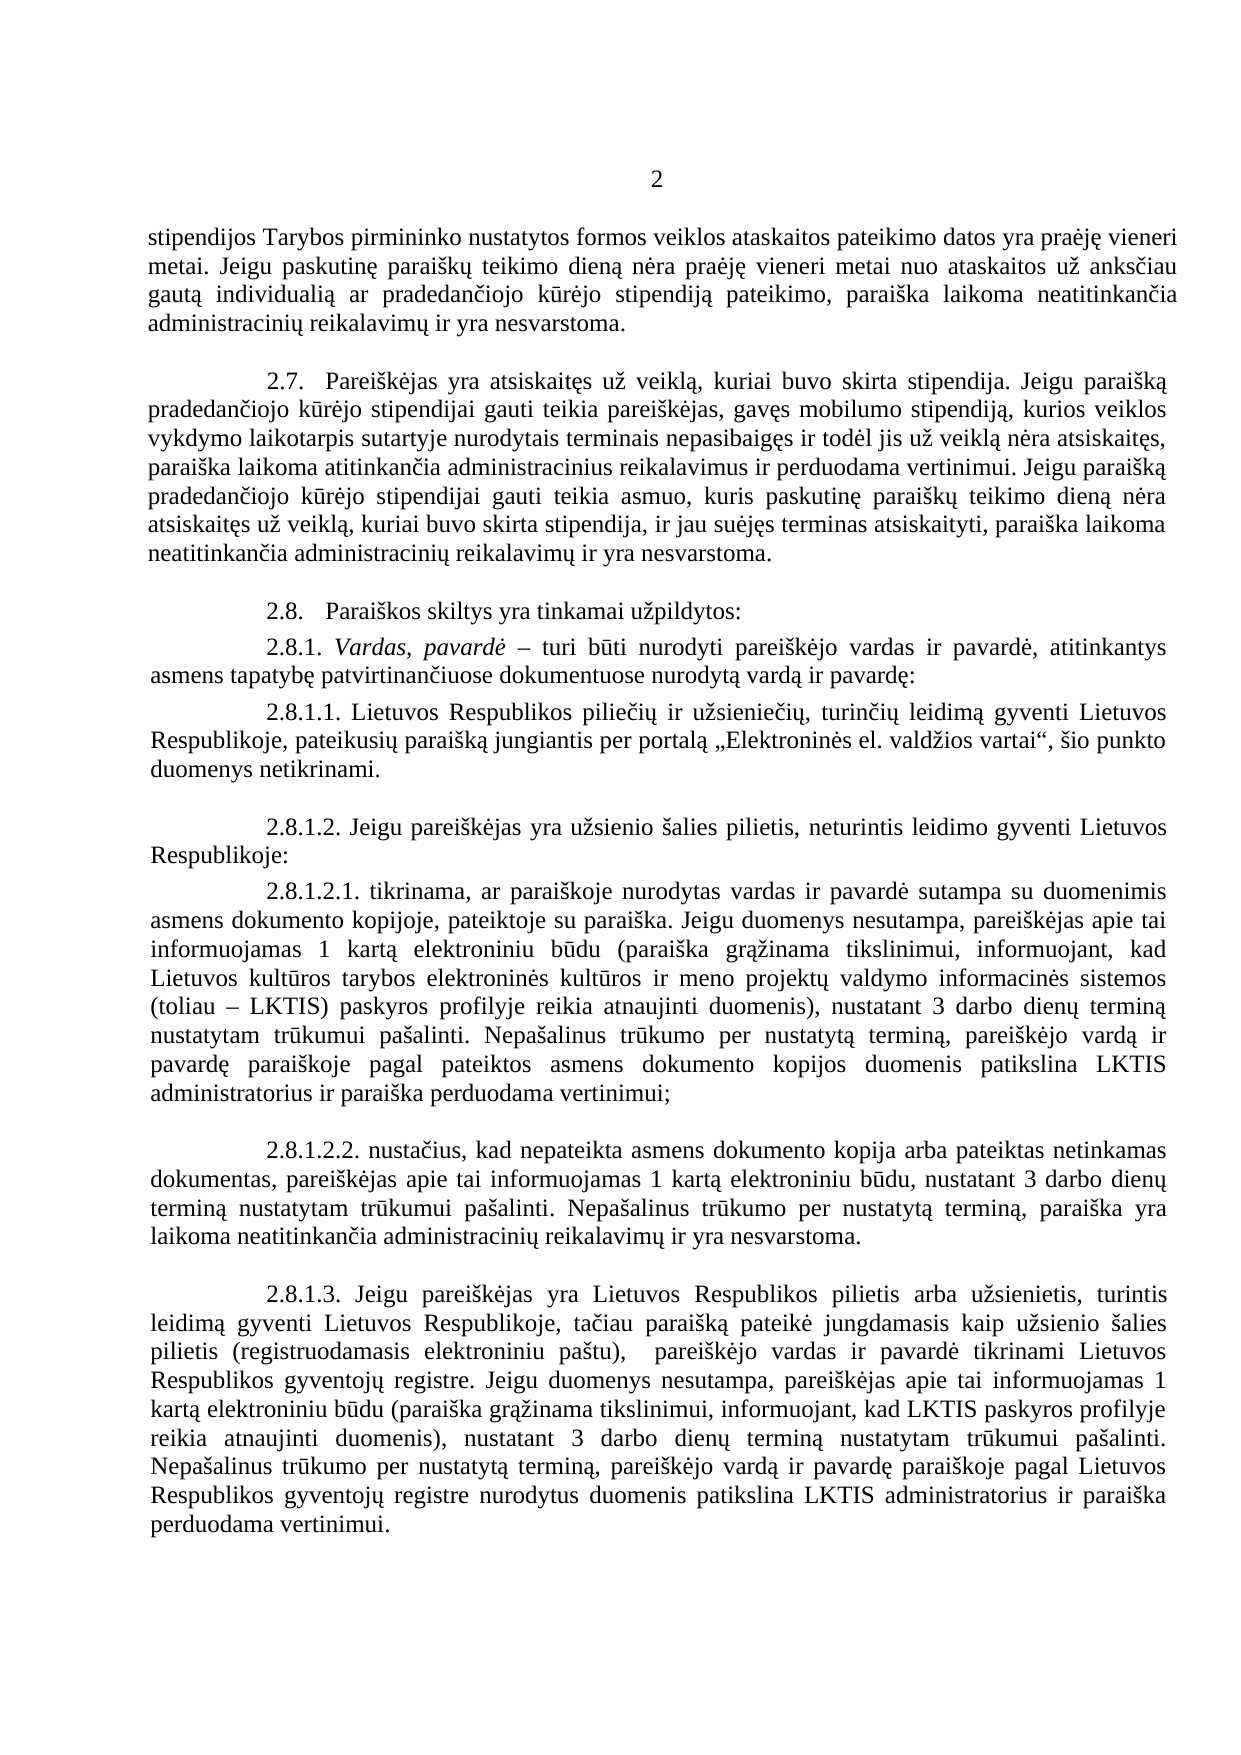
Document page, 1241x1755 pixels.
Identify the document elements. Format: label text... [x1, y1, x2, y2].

text 2.8.1. Vardas, pavardė – turi būti nurodyti pareiškėjo vardas ir pavardė, atitinkantys asmens tapatybę patvirtinančiuose dokumentuose nurodytą vardą ir pavardę: [150, 632, 1167, 689]
text stipendijos Tarybos pirmininko nustatytos formos veiklos ataskaitos pateikimo datos yra praėję vieneri metai. Jeigu paskutinę paraiškų teikimo dieną nėra praėję vieneri metai nuo ataskaitos už anksčiau gautą individualią ar pradedančiojo kūrėjo stipendiją pateikimo, paraiška laikoma neatitinkančia administracinių reikalavimų ir yra nesvarstoma. [148, 222, 1178, 337]
text 2.8.1.1. Lietuvos Respublikos piliečių ir užsieniečių, turinčių leidimą gyventi Lietuvos Respublikoje, pateikusių paraišką jungiantis per portalą „Elektroninės el. valdžios vartai“, šio punkto duomenys netikrinami. [150, 697, 1167, 783]
text 2.8. Paraiškos skiltys yra tinkamai užpildytos: [148, 596, 1167, 624]
text 2.8.1.2.2. nustačius, kad nepateikta asmens dokumento kopija arba pateiktas netinkamas dokumentas, pareiškėjas apie tai informuojamas 1 kartą elektroniniu būdu, nustatant 3 darbo dienų terminą nustatytam trūkumui pašalinti. Nepašalinus trūkumo per nustatytą terminą, paraiška yra laikoma neatitinkančia administracinių reikalavimų ir yra nesvarstoma. [150, 1135, 1167, 1250]
text 2.8.1.2.1. tikrinama, ar paraiškoje nurodytas vardas ir pavardė sutampa su duomenimis asmens dokumento kopijoje, pateiktoje su paraiška. Jeigu duomenys nesutampa, pareiškėjas apie tai informuojamas 1 kartą elektroniniu būdu (paraiška grąžinama tikslinimui, informuojant, kad Lietuvos kultūros tarybos elektroninės kultūros ir meno projektų valdymo informacinės sistemos (toliau – LKTIS) paskyros profilyje reikia atnaujinti duomenis), nustatant 3 darbo dienų terminą nustatytam trūkumui pašalinti. Nepašalinus trūkumo per nustatytą terminą, pareiškėjo vardą ir pavardę paraiškoje pagal pateiktos asmens dokumento kopijos duomenis patikslina LKTIS administratorius ir paraiška perduodama vertinimui; [150, 876, 1167, 1106]
text 2.8.1.2. Jeigu pareiškėjas yra užsienio šalies pilietis, neturintis leidimo gyventi Lietuvos Respublikoje: [150, 812, 1167, 869]
text 2.8.1.3. Jeigu pareiškėjas yra Lietuvos Respublikos pilietis arba užsienietis, turintis leidimą gyventi Lietuvos Respublikoje, tačiau paraišką pateikė jungdamasis kaip užsienio šalies pilietis (registruodamasis elektroniniu paštu), pareiškėjo vardas ir pavardė tikrinami Lietuvos Respublikos gyventojų registre. Jeigu duomenys nesutampa, pareiškėjas apie tai informuojamas 1 kartą elektroniniu būdu (paraiška grąžinama tikslinimui, informuojant, kad LKTIS paskyros profilyje reikia atnaujinti duomenis), nustatant 3 darbo dienų terminą nustatytam trūkumui pašalinti. Nepašalinus trūkumo per nustatytą terminą, pareiškėjo vardą ir pavardę paraiškoje pagal Lietuvos Respublikos gyventojų registre nurodytus duomenis patikslina LKTIS administratorius ir paraiška perduodama vertinimui. [150, 1279, 1167, 1538]
text 2.7. Pareiškėjas yra atsiskaitęs už veiklą, kuriai buvo skirta stipendija. Jeigu paraišką pradedančiojo kūrėjo stipendijai gauti teikia pareiškėjas, gavęs mobilumo stipendiją, kurios veiklos vykdymo laikotarpis sutartyje nurodytais terminais nepasibaigęs ir todėl jis už veiklą nėra atsiskaitęs, paraiška laikoma atitinkančia administracinius reikalavimus ir perduodama vertinimui. Jeigu paraišką pradedančiojo kūrėjo stipendijai gauti teikia asmuo, kuris paskutinę paraiškų teikimo dieną nėra atsiskaitęs už veiklą, kuriai buvo skirta stipendija, ir jau suėjęs terminas atsiskaityti, paraiška laikoma neatitinkančia administracinių reikalavimų ir yra nesvarstoma. [148, 366, 1167, 567]
